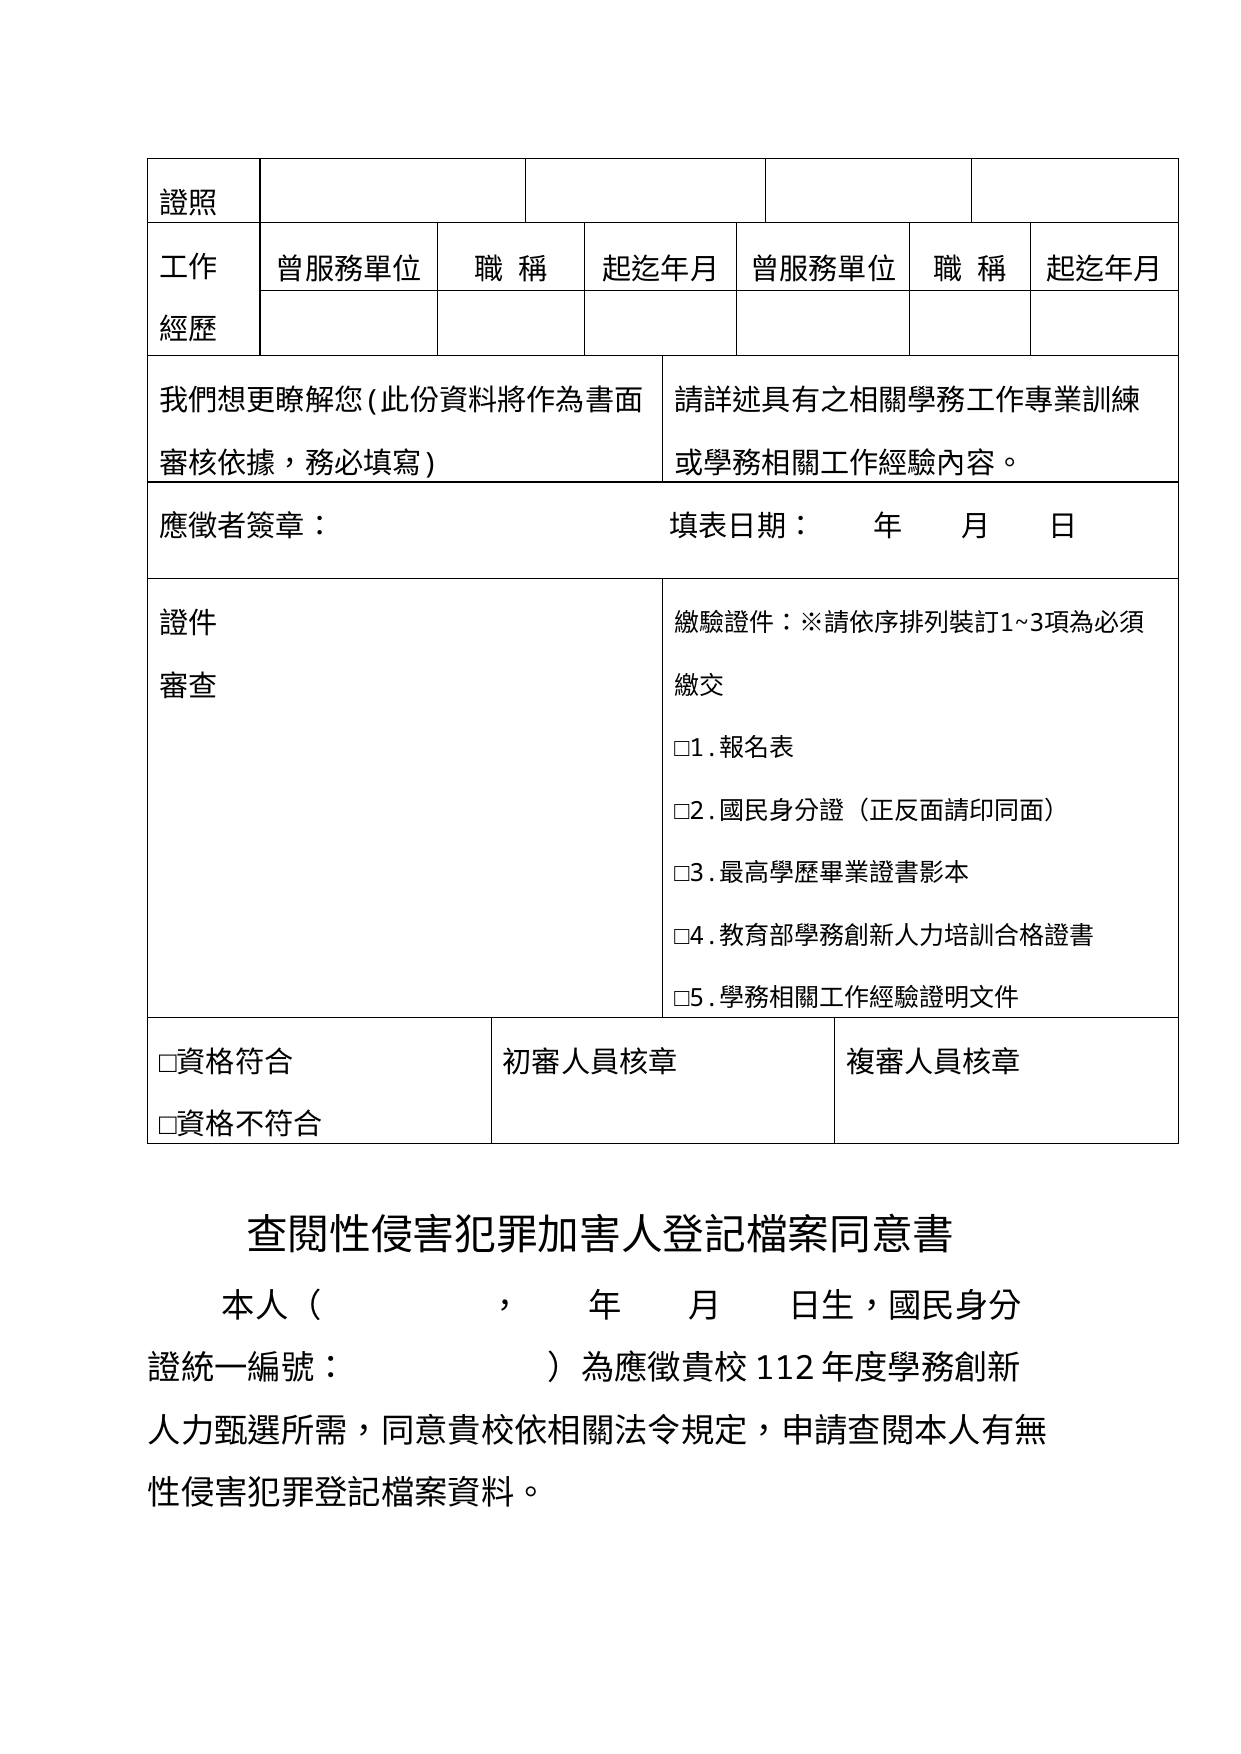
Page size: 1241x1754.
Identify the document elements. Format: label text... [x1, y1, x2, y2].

table_cell [737, 291, 909, 355]
text 查閱性侵害犯罪加害人登記檔案同意書 [148, 1201, 1053, 1261]
table_cell 起迄年月 [585, 223, 736, 290]
table_cell 證照 [148, 159, 259, 222]
table_cell 職 稱 [910, 223, 1030, 290]
table_cell 證件 審查 [148, 579, 662, 1017]
table_cell 我們想更瞭解您(此份資料將作為書面審核依據，務必填寫) [148, 356, 662, 481]
table_cell [585, 291, 736, 355]
table_cell [438, 291, 584, 355]
table_cell 請詳述具有之相關學務工作專業訓練或學務相關工作經驗內容。 [663, 356, 1178, 481]
table_cell [261, 159, 525, 222]
table_cell □資格符合 □資格不符合 [148, 1018, 491, 1143]
table_cell [910, 291, 1030, 355]
table_cell [1031, 291, 1178, 355]
table_cell [526, 159, 765, 222]
table_cell 應徵者簽章： 填表日期： 年 月 日 [148, 483, 1178, 578]
table_cell 初審人員核章 [492, 1018, 834, 1143]
table_cell [766, 159, 971, 222]
table_cell 曾服務單位 [261, 223, 437, 290]
table_cell [972, 159, 1178, 222]
table_cell 工作 經歷 [148, 223, 259, 355]
text 本人（ ， 年 月 日生，國民身分證統一編號： ）為應徵貴校112年度學務創新人力甄選所需，同意貴校依相關法令規定，申請查閱本人有無性侵害犯罪登記檔案資料。 [148, 1261, 1053, 1511]
table_cell 曾服務單位 [737, 223, 909, 290]
table_cell 起迄年月 [1031, 223, 1178, 290]
table_cell 職 稱 [438, 223, 584, 290]
table_cell [261, 291, 437, 355]
table_cell 繳驗證件：※請依序排列裝訂1~3項為必須繳交 □1.報名表 □2.國民身分證（正反面請印同面） □3.最高學歷畢業證書影本 □4.教育部學務創新人力培訓合格證書 □5.學務相關工作經驗證明文件 [663, 579, 1178, 1017]
table_cell 複審人員核章 [835, 1018, 1178, 1143]
